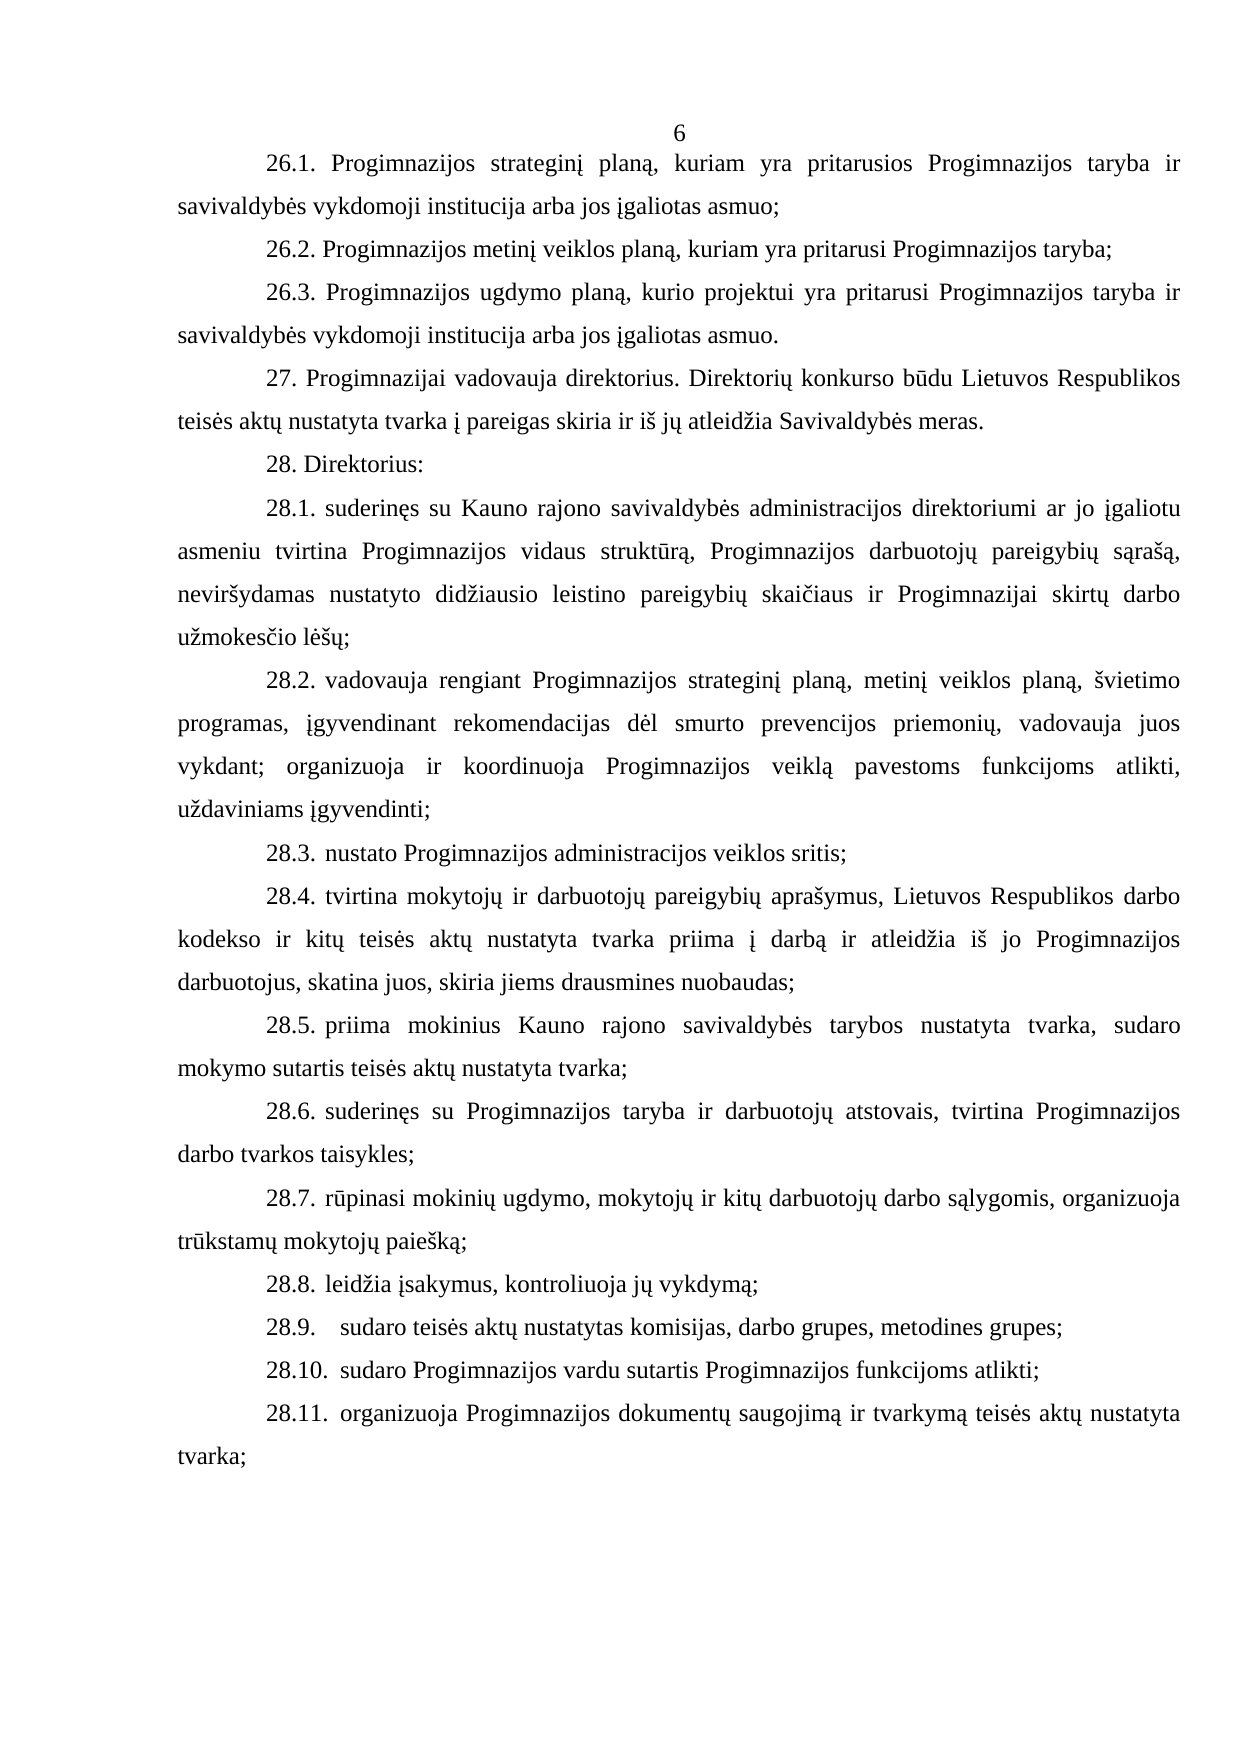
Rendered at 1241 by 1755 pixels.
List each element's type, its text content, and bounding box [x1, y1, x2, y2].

text 26.3. Progimnazijos ugdymo planą, kurio projektui yra pritarusi Progimnazijos taryba ir savivaldybės vykdomoji institucija arba jos įgaliotas asmuo. [177, 277, 1181, 349]
text 26.1. Progimnazijos strateginį planą, kuriam yra pritarusios Progimnazijos taryba ir savivaldybės vykdomoji institucija arba jos įgaliotas asmuo; [177, 148, 1181, 219]
text 28.6. suderinęs su Progimnazijos taryba ir darbuotojų atstovais, tvirtina Progimnazijos darbo tvarkos taisykles; [177, 1096, 1181, 1168]
text 28.11. organizuoja Progimnazijos dokumentų saugojimą ir tvarkymą teisės aktų nustatyta tvarka; [177, 1398, 1181, 1470]
text 28. Direktorius: [177, 449, 1181, 478]
text 28.5. priima mokinius Kauno rajono savivaldybės tarybos nustatyta tvarka, sudaro mokymo sutartis teisės aktų nustatyta tvarka; [177, 1010, 1181, 1082]
text 28.1. suderinęs su Kauno rajono savivaldybės administracijos direktoriumi ar jo įgaliotu asmeniu tvirtina Progimnazijos vidaus struktūrą, Progimnazijos darbuotojų pareigybių sąrašą, neviršydamas nustatyto didžiausio leistino pareigybių skaičiaus ir Progimnazijai skirtų darbo užmokesčio lėšų; [177, 493, 1181, 651]
text 28.7. rūpinasi mokinių ugdymo, mokytojų ir kitų darbuotojų darbo sąlygomis, organizuoja trūkstamų mokytojų paiešką; [177, 1183, 1181, 1254]
text 27. Progimnazijai vadovauja direktorius. Direktorių konkurso būdu Lietuvos Respublikos teisės aktų nustatyta tvarka į pareigas skiria ir iš jų atleidžia Savivaldybės meras. [177, 363, 1181, 435]
text 28.8. leidžia įsakymus, kontroliuoja jų vykdymą; [177, 1269, 1181, 1298]
text 26.2. Progimnazijos metinį veiklos planą, kuriam yra pritarusi Progimnazijos taryba; [177, 234, 1181, 263]
text 28.3. nustato Progimnazijos administracijos veiklos sritis; [177, 838, 1181, 866]
text 28.9. sudaro teisės aktų nustatytas komisijas, darbo grupes, metodines grupes; [177, 1312, 1181, 1341]
text 28.10. sudaro Progimnazijos vardu sutartis Progimnazijos funkcijoms atlikti; [177, 1355, 1181, 1384]
text 28.4. tvirtina mokytojų ir darbuotojų pareigybių aprašymus, Lietuvos Respublikos darbo kodekso ir kitų teisės aktų nustatyta tvarka priima į darbą ir atleidžia iš jo Progimnazijos darbuotojus, skatina juos, skiria jiems drausmines nuobaudas; [177, 881, 1181, 996]
text 28.2. vadovauja rengiant Progimnazijos strateginį planą, metinį veiklos planą, švietimo programas, įgyvendinant rekomendacijas dėl smurto prevencijos priemonių, vadovauja juos vykdant; organizuoja ir koordinuoja Progimnazijos veiklą pavestoms funkcijoms atlikti, uždaviniams įgyvendinti; [177, 665, 1181, 823]
